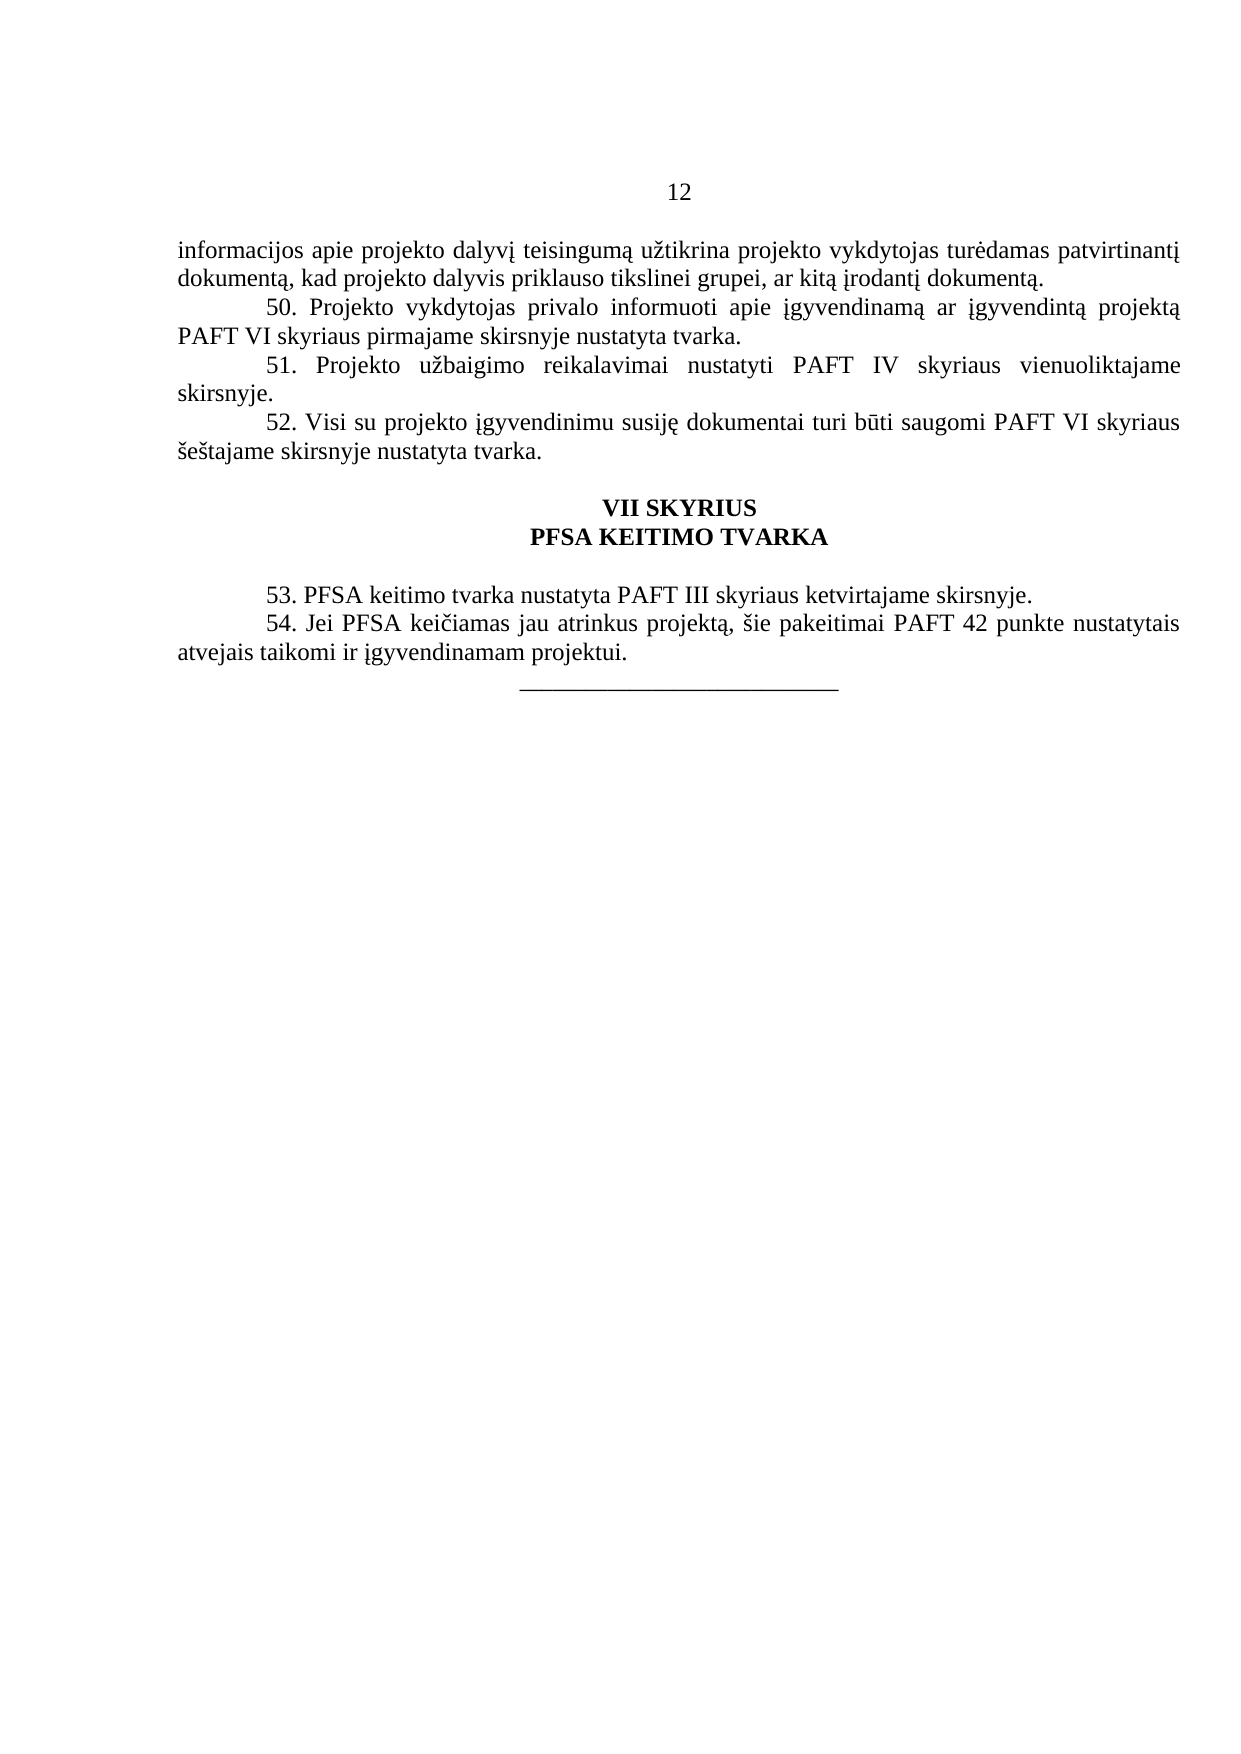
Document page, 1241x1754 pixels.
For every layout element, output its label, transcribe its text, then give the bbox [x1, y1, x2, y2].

text PFSA KEITIMO TVARKA [177, 522, 1181, 551]
text 51. Projekto užbaigimo reikalavimai nustatyti PAFT IV skyriaus vienuoliktajame skirsnyje. [177, 350, 1181, 407]
text 50. Projekto vykdytojas privalo informuoti apie įgyvendinamą ar įgyvendintą projektą PAFT VI skyriaus pirmajame skirsnyje nustatyta tvarka. [177, 292, 1181, 350]
text 53. PFSA keitimo tvarka nustatyta PAFT III skyriaus ketvirtajame skirsnyje. [177, 580, 1181, 608]
text informacijos apie projekto dalyvį teisingumą užtikrina projekto vykdytojas turėdamas patvirtinantį dokumentą, kad projekto dalyvis priklauso tikslinei grupei, ar kitą įrodantį dokumentą. [177, 235, 1181, 292]
text _____________________________ [177, 666, 1181, 694]
text 52. Visi su projekto įgyvendinimu susiję dokumentai turi būti saugomi PAFT VI skyriaus šeštajame skirsnyje nustatyta tvarka. [177, 407, 1181, 465]
text 54. Jei PFSA keičiamas jau atrinkus projektą, šie pakeitimai PAFT 42 punkte nustatytais atvejais taikomi ir įgyvendinamam projektui. [177, 608, 1181, 666]
text VII SKYRIUS [177, 493, 1181, 522]
